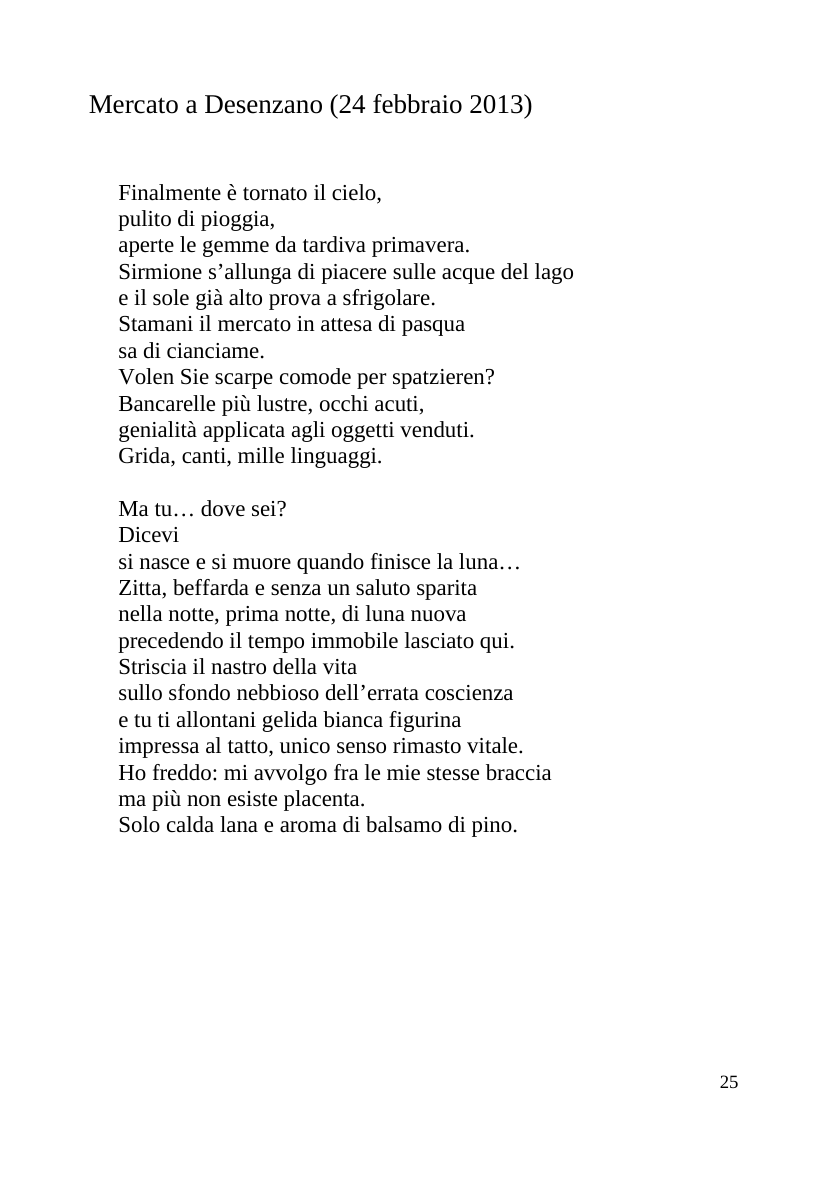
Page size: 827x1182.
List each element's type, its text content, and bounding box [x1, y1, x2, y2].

text Striscia il nastro della vita [118, 653, 738, 679]
text Solo calda lana e aroma di balsamo di pino. [118, 811, 738, 838]
text Stamani il mercato in attesa di pasqua [118, 311, 738, 337]
text impressa al tatto, unico senso rimasto vitale. [118, 732, 738, 758]
text e tu ti allontani gelida bianca figurina [118, 706, 738, 732]
text Ho freddo: mi avvolgo fra le mie stesse braccia [118, 758, 738, 785]
text si nasce e si muore quando finisce la luna… [118, 548, 738, 574]
text pulito di pioggia, [118, 205, 738, 231]
text Zitta, beffarda e senza un saluto sparita [118, 574, 738, 600]
text ma più non esiste placenta. [118, 785, 738, 811]
text Volen Sie scarpe comode per spatzieren? [118, 363, 738, 389]
text aperte le gemme da tardiva primavera. [118, 231, 738, 258]
text e il sole già alto prova a sfrigolare. [118, 284, 738, 311]
text sa di cianciame. [118, 337, 738, 363]
text genialità applicata agli oggetti venduti. [118, 416, 738, 442]
text precedendo il tempo immobile lasciato qui. [118, 627, 738, 653]
text sullo sfondo nebbioso dell’errata coscienza [118, 679, 738, 706]
text Grida, canti, mille linguaggi. [118, 442, 738, 469]
text Dicevi [118, 521, 738, 548]
text Mercato a Desenzano (24 febbraio 2013) [88, 88, 738, 120]
text Finalmente è tornato il cielo, [118, 179, 738, 205]
text Bancarelle più lustre, occhi acuti, [118, 389, 738, 416]
text Ma tu… dove sei? [118, 495, 738, 521]
text nella notte, prima notte, di luna nuova [118, 600, 738, 627]
text Sirmione s’allunga di piacere sulle acque del lago [118, 258, 738, 284]
